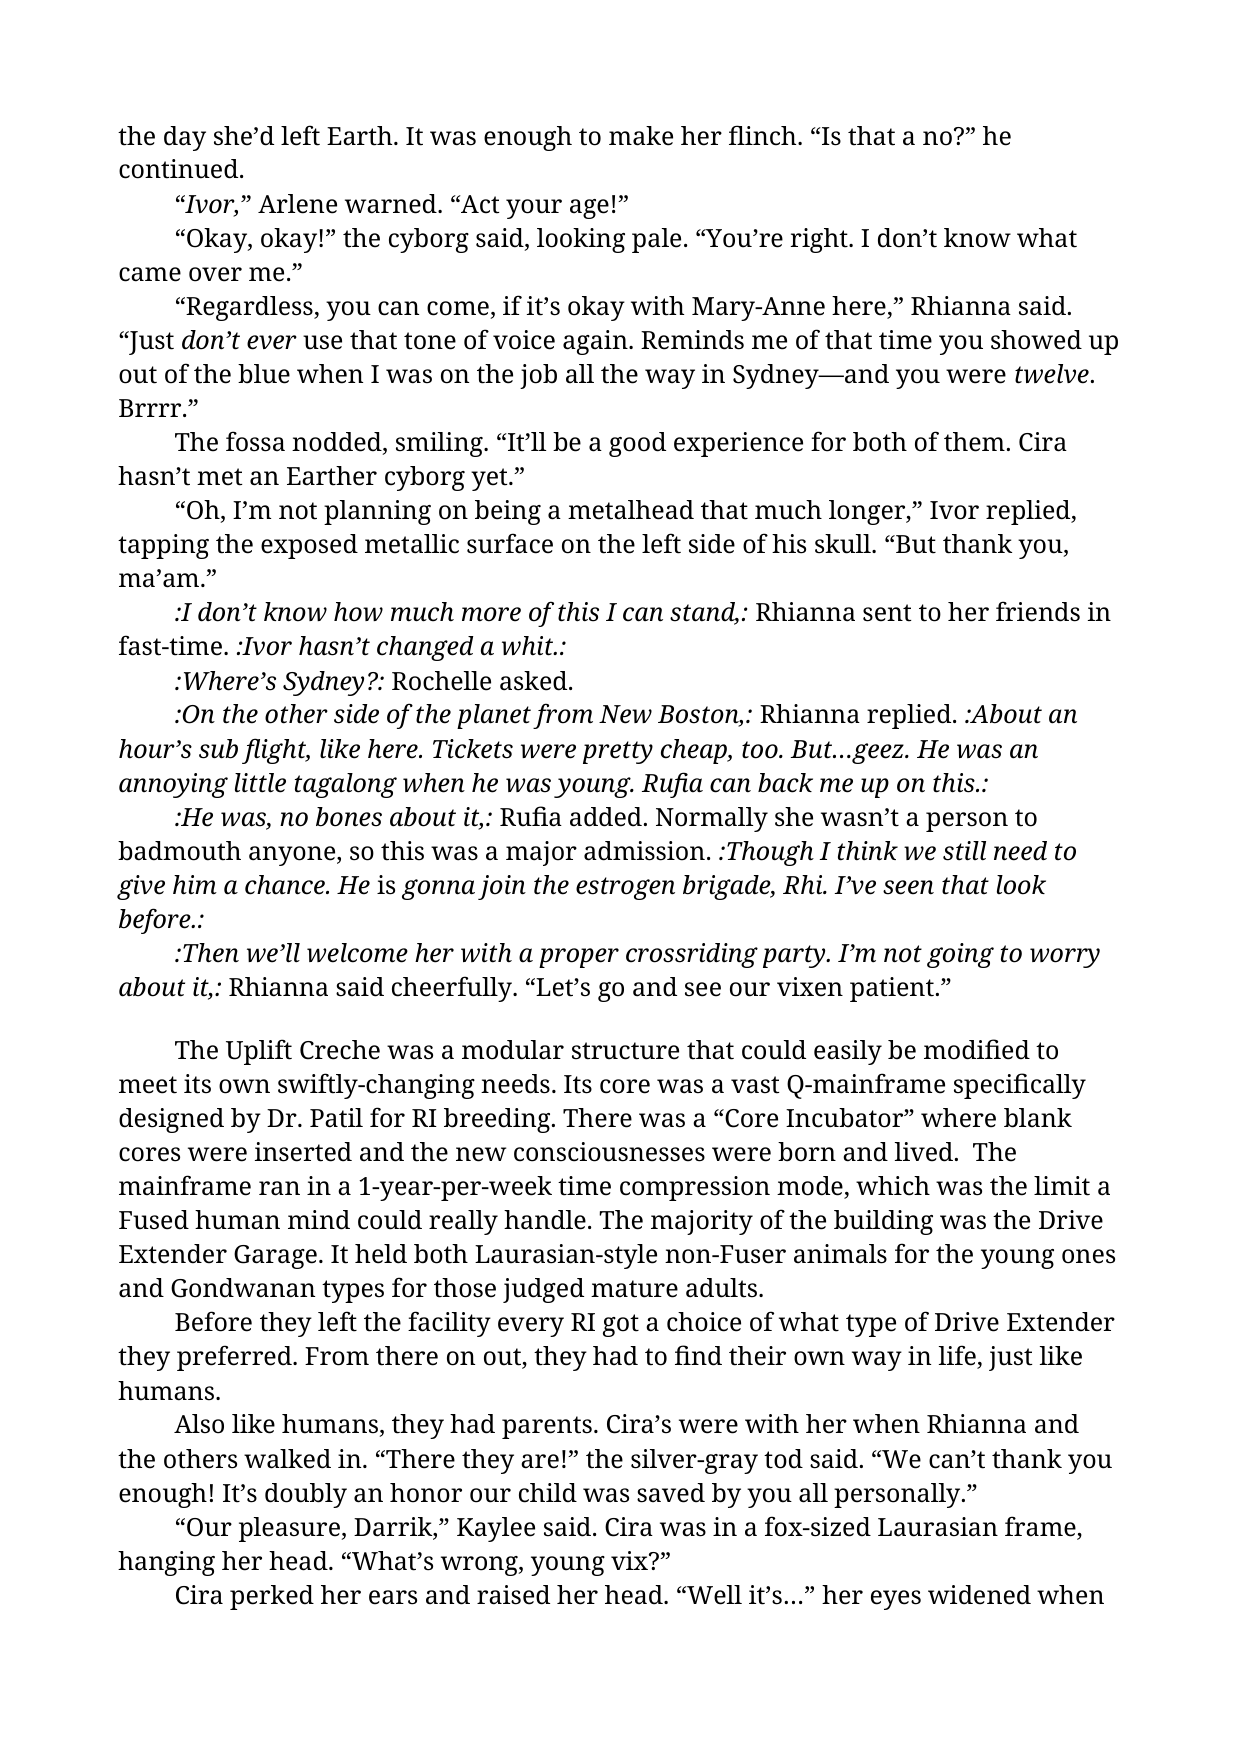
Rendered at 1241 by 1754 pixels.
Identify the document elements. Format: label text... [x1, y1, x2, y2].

text Before they left the facility every RI got a choice of what type of Drive Extender they preferred. From there on out, they had to find their own way in life, just like humans. [118, 1305, 1122, 1407]
text The Uplift Creche was a modular structure that could easily be modified to meet its own swiftly-changing needs. Its core was a vast Q-mainframe specifically designed by Dr. Patil for RI breeding. There was a “Core Incubator” where blank cores were inserted and the new consciousnesses were born and lived. The mainframe ran in a 1-year-per-week time compression mode, which was the limit a Fused human mind could really handle. The majority of the building was the Drive Extender Garage. It held both Laurasian-style non-Fuser animals for the young ones and Gondwanan types for those judged mature adults. [118, 1032, 1122, 1305]
text The fossa nodded, smiling. “It’ll be a good experience for both of them. Cira hasn’t met an Earther cyborg yet.” [118, 425, 1122, 493]
text “Our pleasure, Darrik,” Kaylee said. Cira was in a fox-sized Laurasian frame, hanging her head. “What’s wrong, young vix?” [118, 1509, 1122, 1577]
text Also like humans, they had parents. Cira’s were with her when Rhianna and the others walked in. “There they are!” the silver-gray tod said. “We can’t thank you enough! It’s doubly an honor our child was saved by you all personally.” [118, 1407, 1122, 1509]
text :He was, no bones about it,: Rufia added. Normally she wasn’t a person to badmouth anyone, so this was a major admission. :Though I think we still need to give him a chance. He is gonna join the estrogen brigade, Rhi. I’ve seen that look before.: [118, 799, 1122, 936]
text :I don’t know how much more of this I can stand,: Rhianna sent to her friends in fast-time. :Ivor hasn’t changed a whit.: [118, 595, 1122, 663]
text “Ivor,” Arlene warned. “Act your age!” [118, 186, 1122, 220]
text :On the other side of the planet from New Boston,: Rhianna replied. :About an hour’s sub flight, like here. Tickets were pretty cheap, too. But…geez. He was an annoying little tagalong when he was young. Rufia can back me up on this.: [118, 697, 1122, 799]
text “Okay, okay!” the cyborg said, looking pale. “You’re right. I don’t know what came over me.” [118, 220, 1122, 288]
text :Where’s Sydney?: Rochelle asked. [118, 663, 1122, 697]
text Cira perked her ears and raised her head. “Well it’s…” her eyes widened when [118, 1577, 1122, 1612]
text “Oh, I’m not planning on being a metalhead that much longer,” Ivor replied, tapping the exposed metallic surface on the left side of his skull. “But thank you, ma’am.” [118, 493, 1122, 595]
text the day she’d left Earth. It was enough to make her flinch. “Is that a no?” he continued. [118, 118, 1122, 186]
text “Regardless, you can come, if it’s okay with Mary-Anne here,” Rhianna said. “Just don’t ever use that tone of voice again. Reminds me of that time you showed up out of the blue when I was on the job all the way in Sydney—and you were twelve. Brrrr.” [118, 288, 1122, 425]
text :Then we’ll welcome her with a proper crossriding party. I’m not going to worry about it,: Rhianna said cheerfully. “Let’s go and see our vixen patient.” [118, 936, 1122, 1004]
